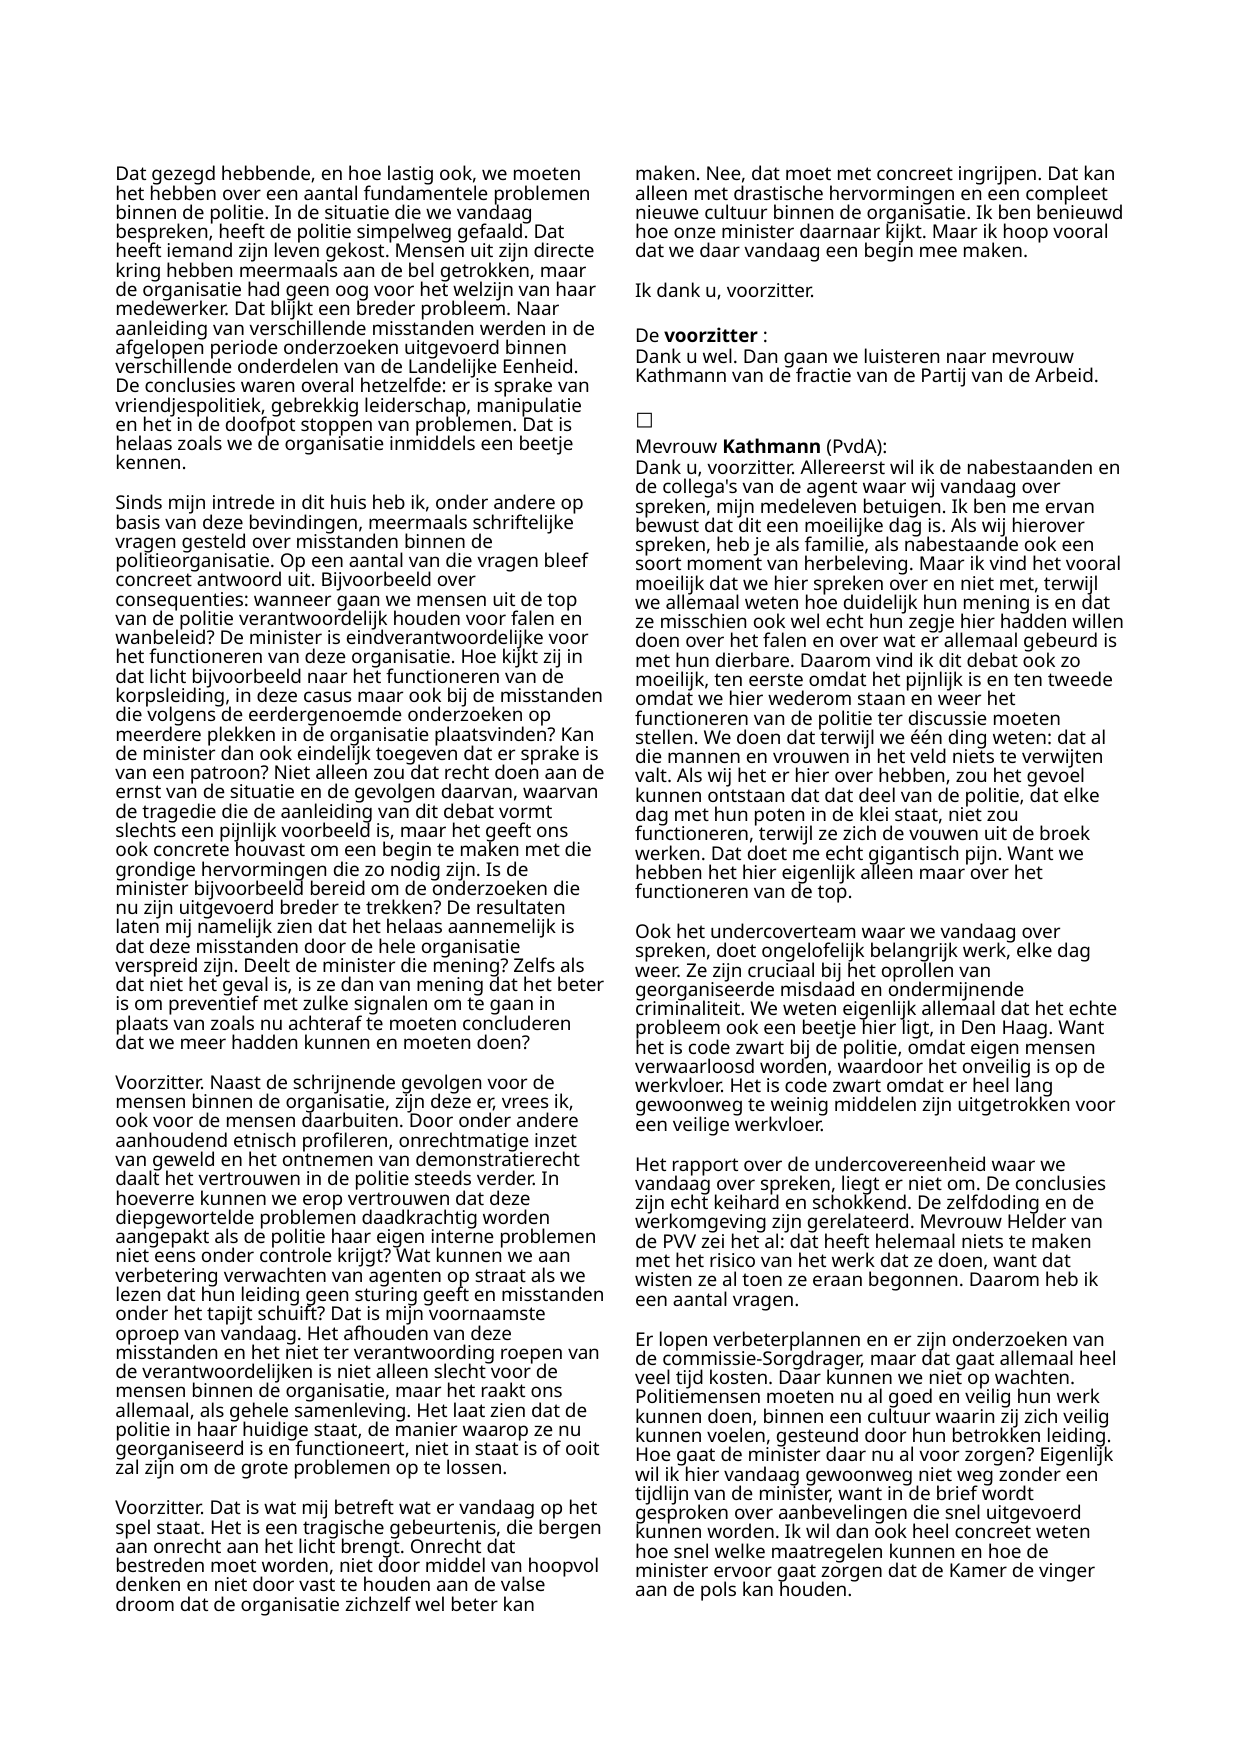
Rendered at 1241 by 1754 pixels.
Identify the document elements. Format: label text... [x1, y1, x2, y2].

text Ook het undercoverteam waar we vandaag over spreken, doet ongelofelijk belangrijk werk, elke dag weer. Ze zijn cruciaal bij het oprollen van georganiseerde misdaad en ondermijnende criminaliteit. We weten eigenlijk allemaal dat het echte probleem ook een beetje hier ligt, in Den Haag. Want het is code zwart bij de politie, omdat eigen mensen verwaarloosd worden, waardoor het onveilig is op de werkvloer. Het is code zwart omdat er heel lang gewoonweg te weinig middelen zijn uitgetrokken voor een veilige werkvloer. [635, 923, 1125, 1135]
text Het rapport over de undercovereenheid waar we vandaag over spreken, liegt er niet om. De conclusies zijn echt keihard en schokkend. De zelfdoding en de werkomgeving zijn gerelateerd. Mevrouw Helder van de PVV zei het al: dat heeft helemaal niets te maken met het risico van het werk dat ze doen, want dat wisten ze al toen ze eraan begonnen. Daarom heb ik een aantal vragen. [635, 1156, 1125, 1310]
text Voorzitter. Dat is wat mij betreft wat er vandaag op het spel staat. Het is een tragische gebeurtenis, die bergen aan onrecht aan het licht brengt. Onrecht dat bestreden moet worden, niet door middel van hoopvol denken en niet door vast te houden aan de valse droom dat de organisatie zichzelf wel beter kan [115, 1499, 605, 1615]
text Sinds mijn intrede in dit huis heb ik, onder andere op basis van deze bevindingen, meermaals schriftelijke vragen gesteld over misstanden binnen de politieorganisatie. Op een aantal van die vragen bleef concreet antwoord uit. Bijvoorbeeld over consequenties: wanneer gaan we mensen uit de top van de politie verantwoordelijk houden voor falen en wanbeleid? De minister is eindverantwoordelijke voor het functioneren van deze organisatie. Hoe kijkt zij in dat licht bijvoorbeeld naar het functioneren van de korpsleiding, in deze casus maar ook bij de misstanden die volgens de eerdergenoemde onderzoeken op meerdere plekken in de organisatie plaatsvinden? Kan de minister dan ook eindelijk toegeven dat er sprake is van een patroon? Niet alleen zou dat recht doen aan de ernst van de situatie en de gevolgen daarvan, waarvan de tragedie die de aanleiding van dit debat vormt slechts een pijnlijk voorbeeld is, maar het geeft ons ook concrete houvast om een begin te maken met die grondige hervormingen die zo nodig zijn. Is de minister bijvoorbeeld bereid om de onderzoeken die nu zijn uitgevoerd breder te trekken? De resultaten laten mij namelijk zien dat het helaas aannemelijk is dat deze misstanden door de hele organisatie verspreid zijn. Deelt de minister die mening? Zelfs als dat niet het geval is, is ze dan van mening dat het beter is om preventief met zulke signalen om te gaan in plaats van zoals nu achteraf te moeten concluderen dat we meer hadden kunnen en moeten doen? [115, 494, 605, 1053]
text Mevrouw Kathmann (PvdA): [635, 433, 1125, 459]
text Er lopen verbeterplannen en er zijn onderzoeken van de commissie-Sorgdrager, maar dat gaat allemaal heel veel tijd kosten. Daar kunnen we niet op wachten. Politiemensen moeten nu al goed en veilig hun werk kunnen doen, binnen een cultuur waarin zij zich veilig kunnen voelen, gesteund door hun betrokken leiding. Hoe gaat de minister daar nu al voor zorgen? Eigenlijk wil ik hier vandaag gewoonweg niet weg zonder een tijdlijn van de minister, want in de brief wordt gesproken over aanbevelingen die snel uitgevoerd kunnen worden. Ik wil dan ook heel concreet weten hoe snel welke maatregelen kunnen en hoe de minister ervoor gaat zorgen dat de Kamer de vinger aan de pols kan houden. [635, 1331, 1125, 1600]
text maken. Nee, dat moet met concreet ingrijpen. Dat kan alleen met drastische hervormingen en een compleet nieuwe cultuur binnen de organisatie. Ik ben benieuwd hoe onze minister daarnaar kijkt. Maar ik hoop vooral dat we daar vandaag een begin mee maken. [635, 165, 1125, 262]
text ⬜ [635, 408, 1125, 433]
text Voorzitter. Naast de schrijnende gevolgen voor de mensen binnen de organisatie, zijn deze er, vrees ik, ook voor de mensen daarbuiten. Door onder andere aanhoudend etnisch profileren, onrechtmatige inzet van geweld en het ontnemen van demonstratierecht daalt het vertrouwen in de politie steeds verder. In hoeverre kunnen we erop vertrouwen dat deze diepgewortelde problemen daadkrachtig worden aangepakt als de politie haar eigen interne problemen niet eens onder controle krijgt? Wat kunnen we aan verbetering verwachten van agenten op straat als we lezen dat hun leiding geen sturing geeft en misstanden onder het tapijt schuift? Dat is mijn voornaamste oproep van vandaag. Het afhouden van deze misstanden en het niet ter verantwoording roepen van de verantwoordelijken is niet alleen slecht voor de mensen binnen de organisatie, maar het raakt ons allemaal, als gehele samenleving. Het laat zien dat de politie in haar huidige staat, de manier waarop ze nu georganiseerd is en functioneert, niet in staat is of ooit zal zijn om de grote problemen op te lossen. [115, 1074, 605, 1479]
text De voorzitter : [635, 322, 1125, 348]
text Dat gezegd hebbende, en hoe lastig ook, we moeten het hebben over een aantal fundamentele problemen binnen de politie. In de situatie die we vandaag bespreken, heeft de politie simpelweg gefaald. Dat heeft iemand zijn leven gekost. Mensen uit zijn directe kring hebben meermaals aan de bel getrokken, maar de organisatie had geen oog voor het welzijn van haar medewerker. Dat blijkt een breder probleem. Naar aanleiding van verschillende misstanden werden in de afgelopen periode onderzoeken uitgevoerd binnen verschillende onderdelen van de Landelijke Eenheid. De conclusies waren overal hetzelfde: er is sprake van vriendjespolitiek, gebrekkig leiderschap, manipulatie en het in de doofpot stoppen van problemen. Dat is helaas zoals we de organisatie inmiddels een beetje kennen. [115, 165, 605, 474]
text Dank u wel. Dan gaan we luisteren naar mevrouw Kathmann van de fractie van de Partij van de Arbeid. [635, 348, 1125, 387]
text Ik dank u, voorzitter. [635, 282, 1125, 302]
text Dank u, voorzitter. Allereerst wil ik de nabestaanden en de collega's van de agent waar wij vandaag over spreken, mijn medeleven betuigen. Ik ben me ervan bewust dat dit een moeilijke dag is. Als wij hierover spreken, heb je als familie, als nabestaande ook een soort moment van herbeleving. Maar ik vind het vooral moeilijk dat we hier spreken over en niet met, terwijl we allemaal weten hoe duidelijk hun mening is en dat ze misschien ook wel echt hun zegje hier hadden willen doen over het falen en over wat er allemaal gebeurd is met hun dierbare. Daarom vind ik dit debat ook zo moeilijk, ten eerste omdat het pijnlijk is en ten tweede omdat we hier wederom staan en weer het functioneren van de politie ter discussie moeten stellen. We doen dat terwijl we één ding weten: dat al die mannen en vrouwen in het veld niets te verwijten valt. Als wij het er hier over hebben, zou het gevoel kunnen ontstaan dat dat deel van de politie, dat elke dag met hun poten in de klei staat, niet zou functioneren, terwijl ze zich de vouwen uit de broek werken. Dat doet me echt gigantisch pijn. Want we hebben het hier eigenlijk alleen maar over het functioneren van de top. [635, 459, 1125, 902]
